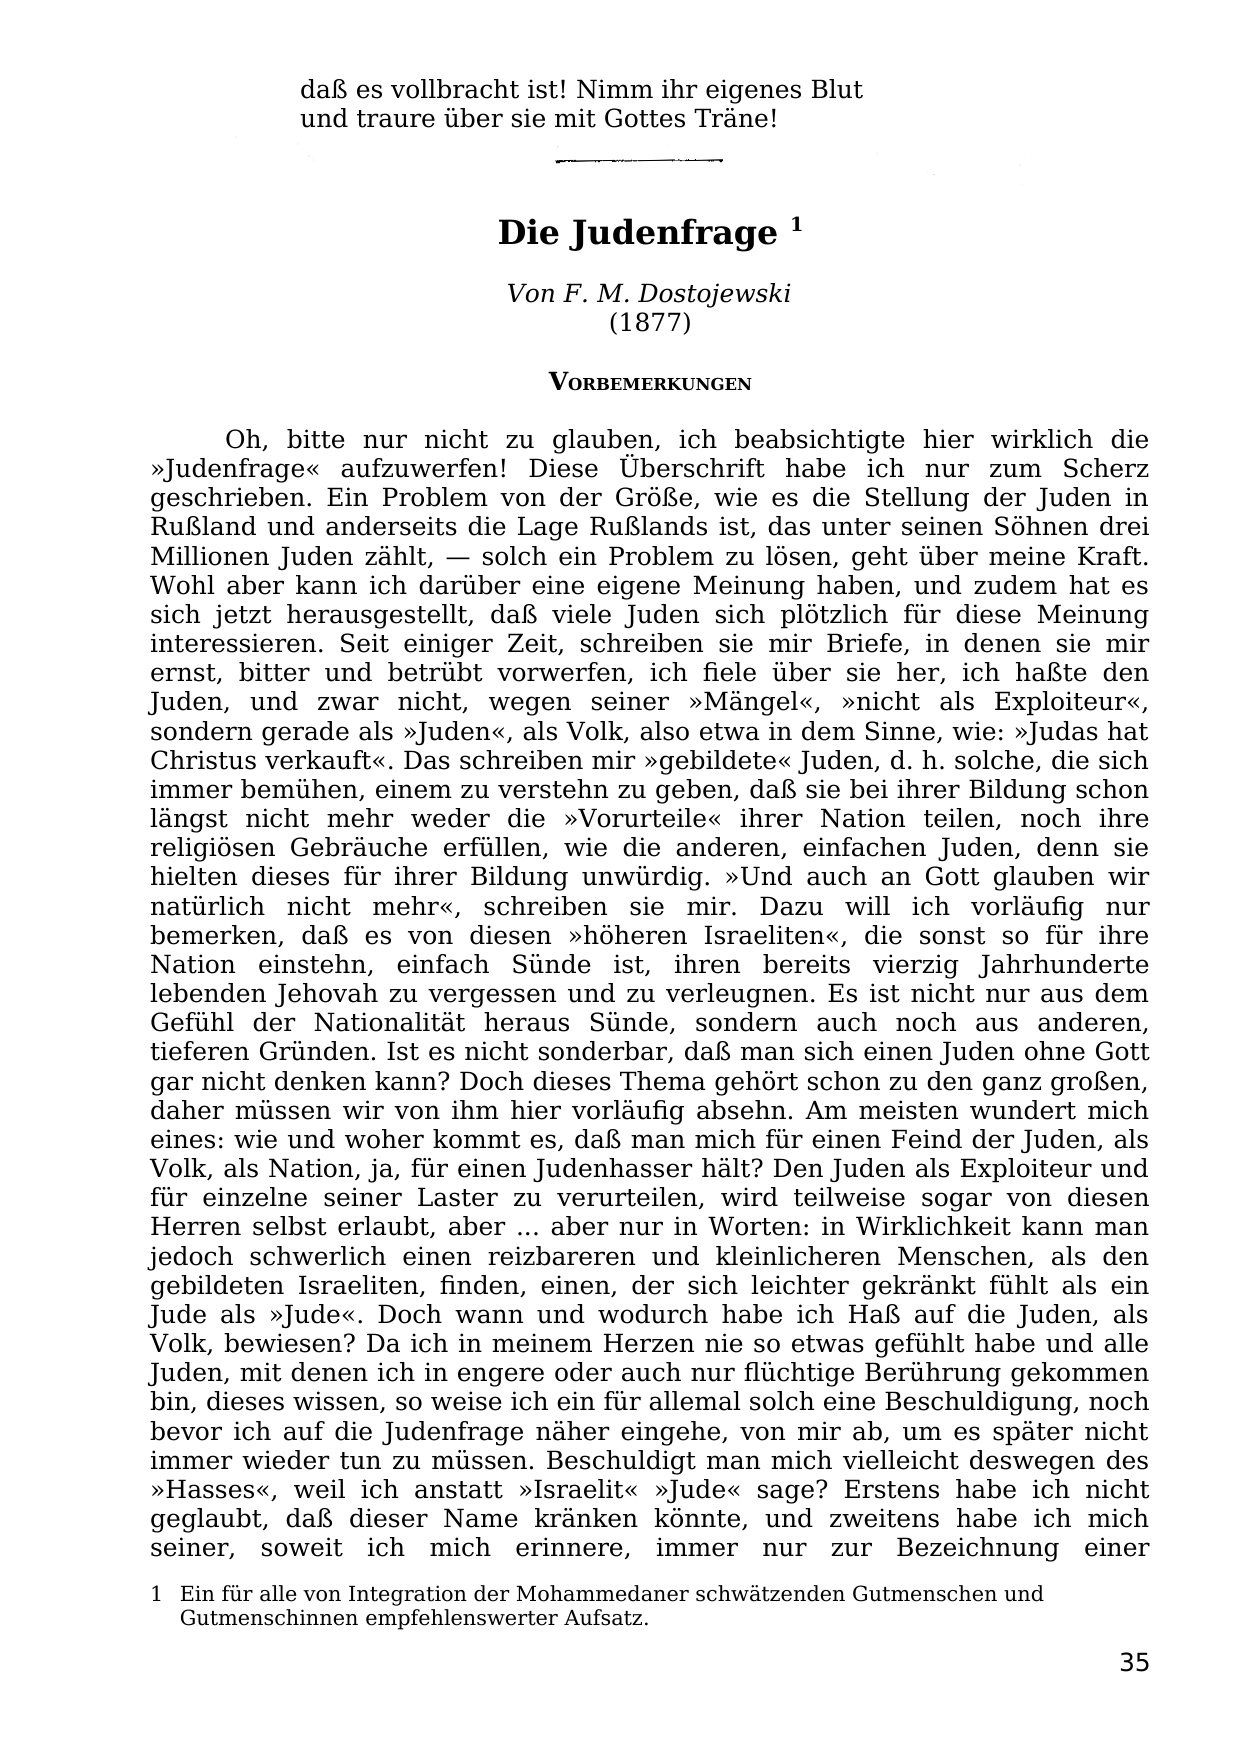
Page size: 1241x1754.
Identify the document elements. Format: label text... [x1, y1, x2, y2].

text und traure über sie mit Gottes Träne! [300, 104, 1151, 133]
text (1877) [150, 308, 1151, 337]
text Von F. M. Dostojewski [150, 252, 1151, 308]
text Die Judenfrage [150, 133, 1151, 252]
text Oh, bitte nur nicht zu glauben, ich beabsichtigte hier wirklich die »Judenfrage« aufzuwerfen! Diese Überschrift habe ich nur zum Scherz geschrieben. Ein Problem von der Größe, wie es die Stellung der Juden in Rußland und anderseits die Lage Rußlands ist, das unter seinen Söhnen drei Millionen Juden zählt, — solch ein Problem zu lösen, geht über meine Kraft. Wohl aber kann ich darüber eine eigene Meinung haben, und zudem hat es sich jetzt herausgestellt, daß viele Juden sich plötzlich für diese Meinung interessieren. Seit einiger Zeit, schreiben sie mir Briefe, in denen sie mir ernst, bitter und betrübt vorwerfen, ich fiele über sie her, ich haßte den Juden, und zwar nicht, wegen seiner »Mängel«, »nicht als Exploiteur«, sondern gerade als »Juden«, als Volk, also etwa in dem Sinne, wie: »Judas hat Christus verkauft«. Das schreiben mir »gebildete« Juden, d. h. solche, die sich immer bemühen, einem zu verstehn zu geben, daß sie bei ihrer Bildung schon längst nicht mehr weder die »Vorurteile« ihrer Nation teilen, noch ihre religiösen Gebräuche erfüllen, wie die anderen, einfachen Juden, denn sie hielten dieses für ihrer Bildung unwürdig. »Und auch an Gott glauben wir natürlich nicht mehr«, schreiben sie mir. Dazu will ich vorläufig nur bemerken, daß es von diesen »höheren Israeliten«, die sonst so für ihre Nation einstehn, einfach Sünde ist, ihren bereits vierzig Jahrhunderte lebenden Jehovah zu vergessen und zu verleugnen. Es ist nicht nur aus dem Gefühl der Nationalität heraus Sünde, sondern auch noch aus anderen, tieferen Gründen. Ist es nicht sonderbar, daß man sich einen Juden ohne Gott gar nicht denken kann? Doch dieses Thema gehört schon zu den ganz großen, daher müssen wir von ihm hier vorläufig absehn. Am meisten wundert mich eines: wie und woher kommt es, daß man mich für einen Feind der Juden, als Volk, als Nation, ja, für einen Judenhasser hält? Den Juden als Exploiteur und für einzelne seiner Laster zu verurteilen, wird teilweise sogar von diesen Herren selbst erlaubt, aber ... aber nur in Worten: in Wirklichkeit kann man jedoch schwerlich einen reizbareren und kleinlicheren Menschen, als den gebildeten Israeliten, finden, einen, der sich leichter gekränkt fühlt als ein Jude als »Jude«. Doch wann und wodurch habe ich Haß auf die Juden, als Volk, bewiesen? Da ich in meinem Herzen nie so etwas gefühlt habe und alle Juden, mit denen ich in engere oder auch nur flüchtige Berührung gekommen bin, dieses wissen, so weise ich ein für allemal solch eine Beschuldigung, noch bevor ich auf die Judenfrage näher eingehe, von mir ab, um es später nicht immer wieder tun zu müssen. Beschuldigt man mich vielleicht deswegen des »Hasses«, weil ich anstatt »Israelit« »Jude« sage? Erstens habe ich nicht geglaubt, daß dieser Name kränken könnte, und zweitens habe ich mich seiner, soweit ich mich erinnere, immer nur zur Bezeichnung einer [150, 425, 1151, 1562]
text Vorbemerkungen [150, 337, 1151, 396]
picture [232, 133, 1068, 185]
text daß es vollbracht ist! Nimm ihr eigenes Blut [300, 75, 1151, 104]
text Ein für alle von Integration der Mohammedaner schwätzenden Gutmenschen und Gutmenschinnen empfehlenswerter Aufsatz. [150, 1582, 1151, 1631]
